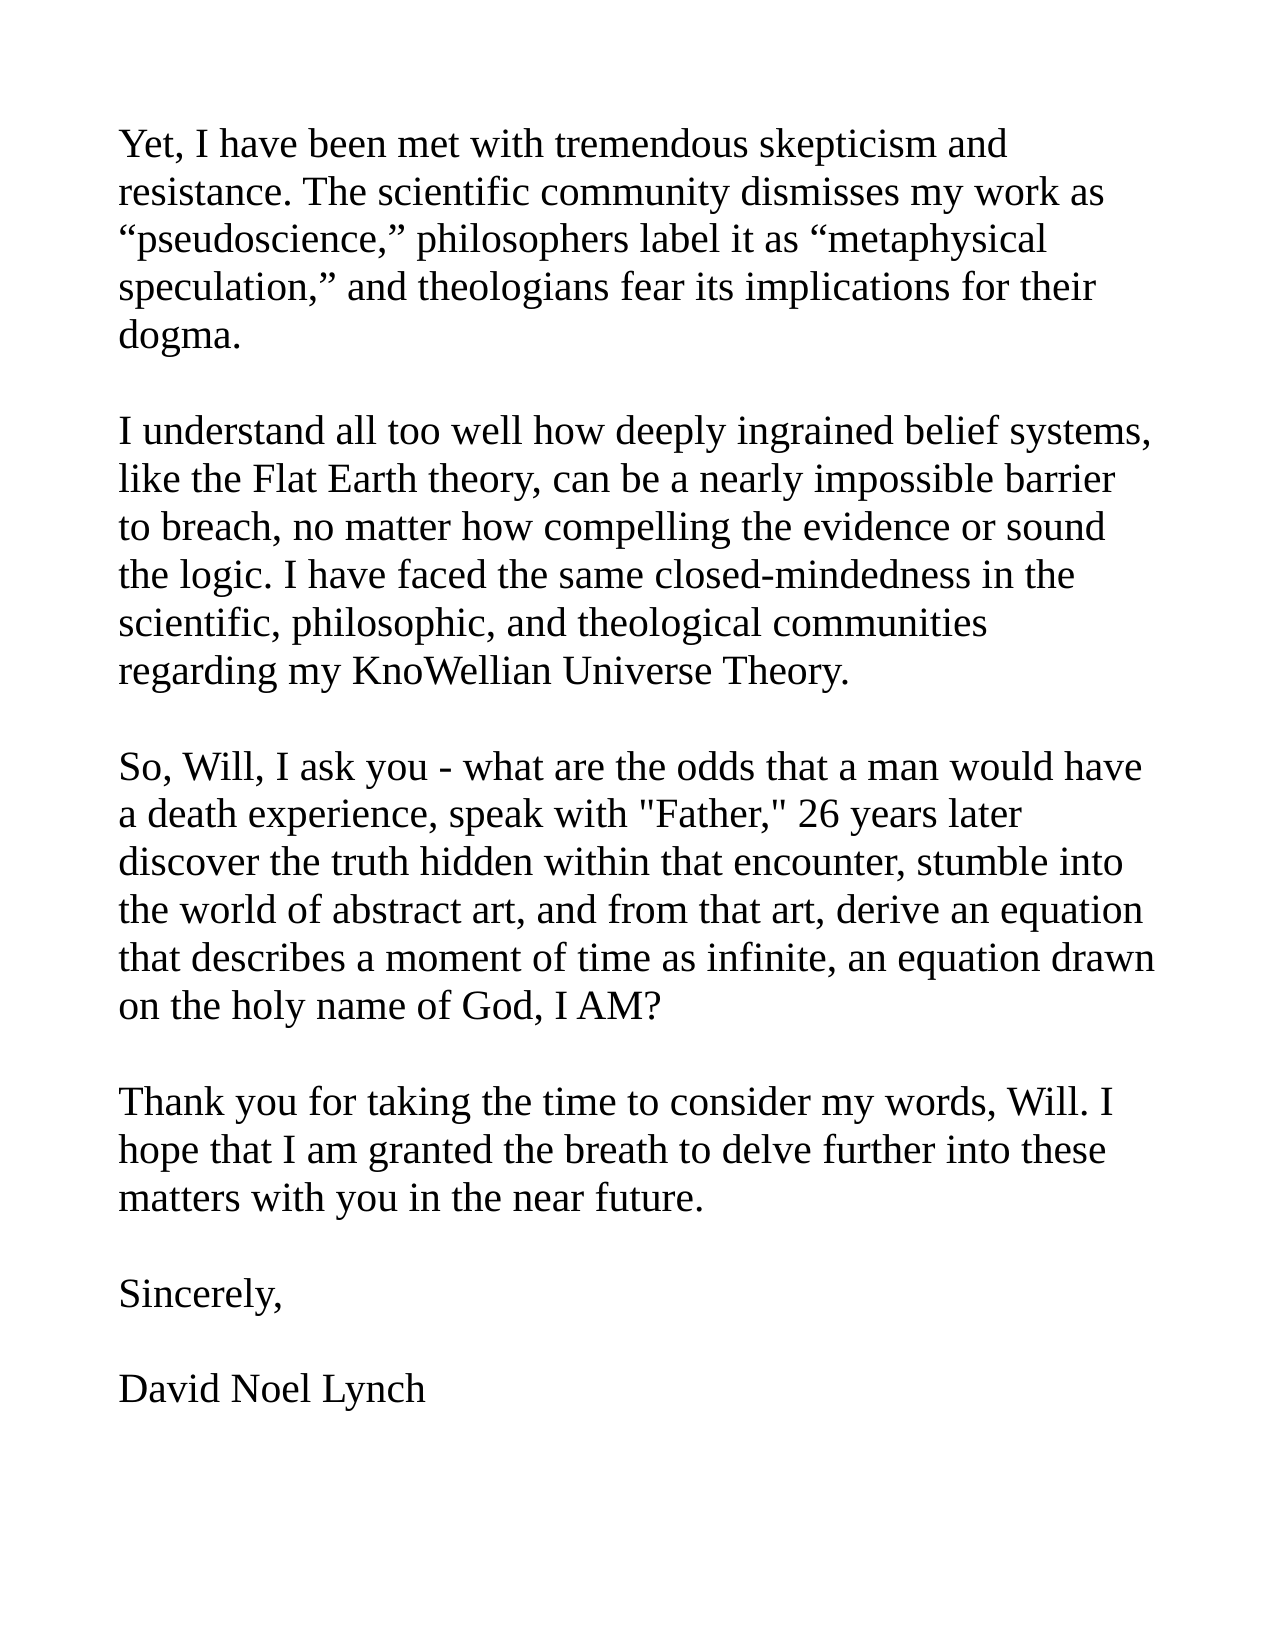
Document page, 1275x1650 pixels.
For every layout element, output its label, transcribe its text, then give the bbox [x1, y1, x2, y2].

text David Noel Lynch [118, 1364, 1157, 1412]
text Sincerely, [118, 1268, 1157, 1316]
text Thank you for taking the time to consider my words, Will. I hope that I am granted the breath to delve further into these matters with you in the near future. [118, 1076, 1157, 1220]
text Yet, I have been met with tremendous skepticism and resistance. The scientific community dismisses my work as “pseudoscience,” philosophers label it as “metaphysical speculation,” and theologians fear its implications for their dogma. [118, 118, 1157, 358]
text I understand all too well how deeply ingrained belief systems, like the Flat Earth theory, can be a nearly impossible barrier to breach, no matter how compelling the evidence or sound the logic. I have faced the same closed-mindedness in the scientific, philosophic, and theological communities regarding my KnoWellian Universe Theory. [118, 406, 1157, 693]
text So, Will, I ask you - what are the odds that a man would have a death experience, speak with "Father," 26 years later discover the truth hidden within that encounter, stumble into the world of abstract art, and from that art, derive an equation that describes a moment of time as infinite, an equation drawn on the holy name of God, I AM? [118, 741, 1157, 1028]
